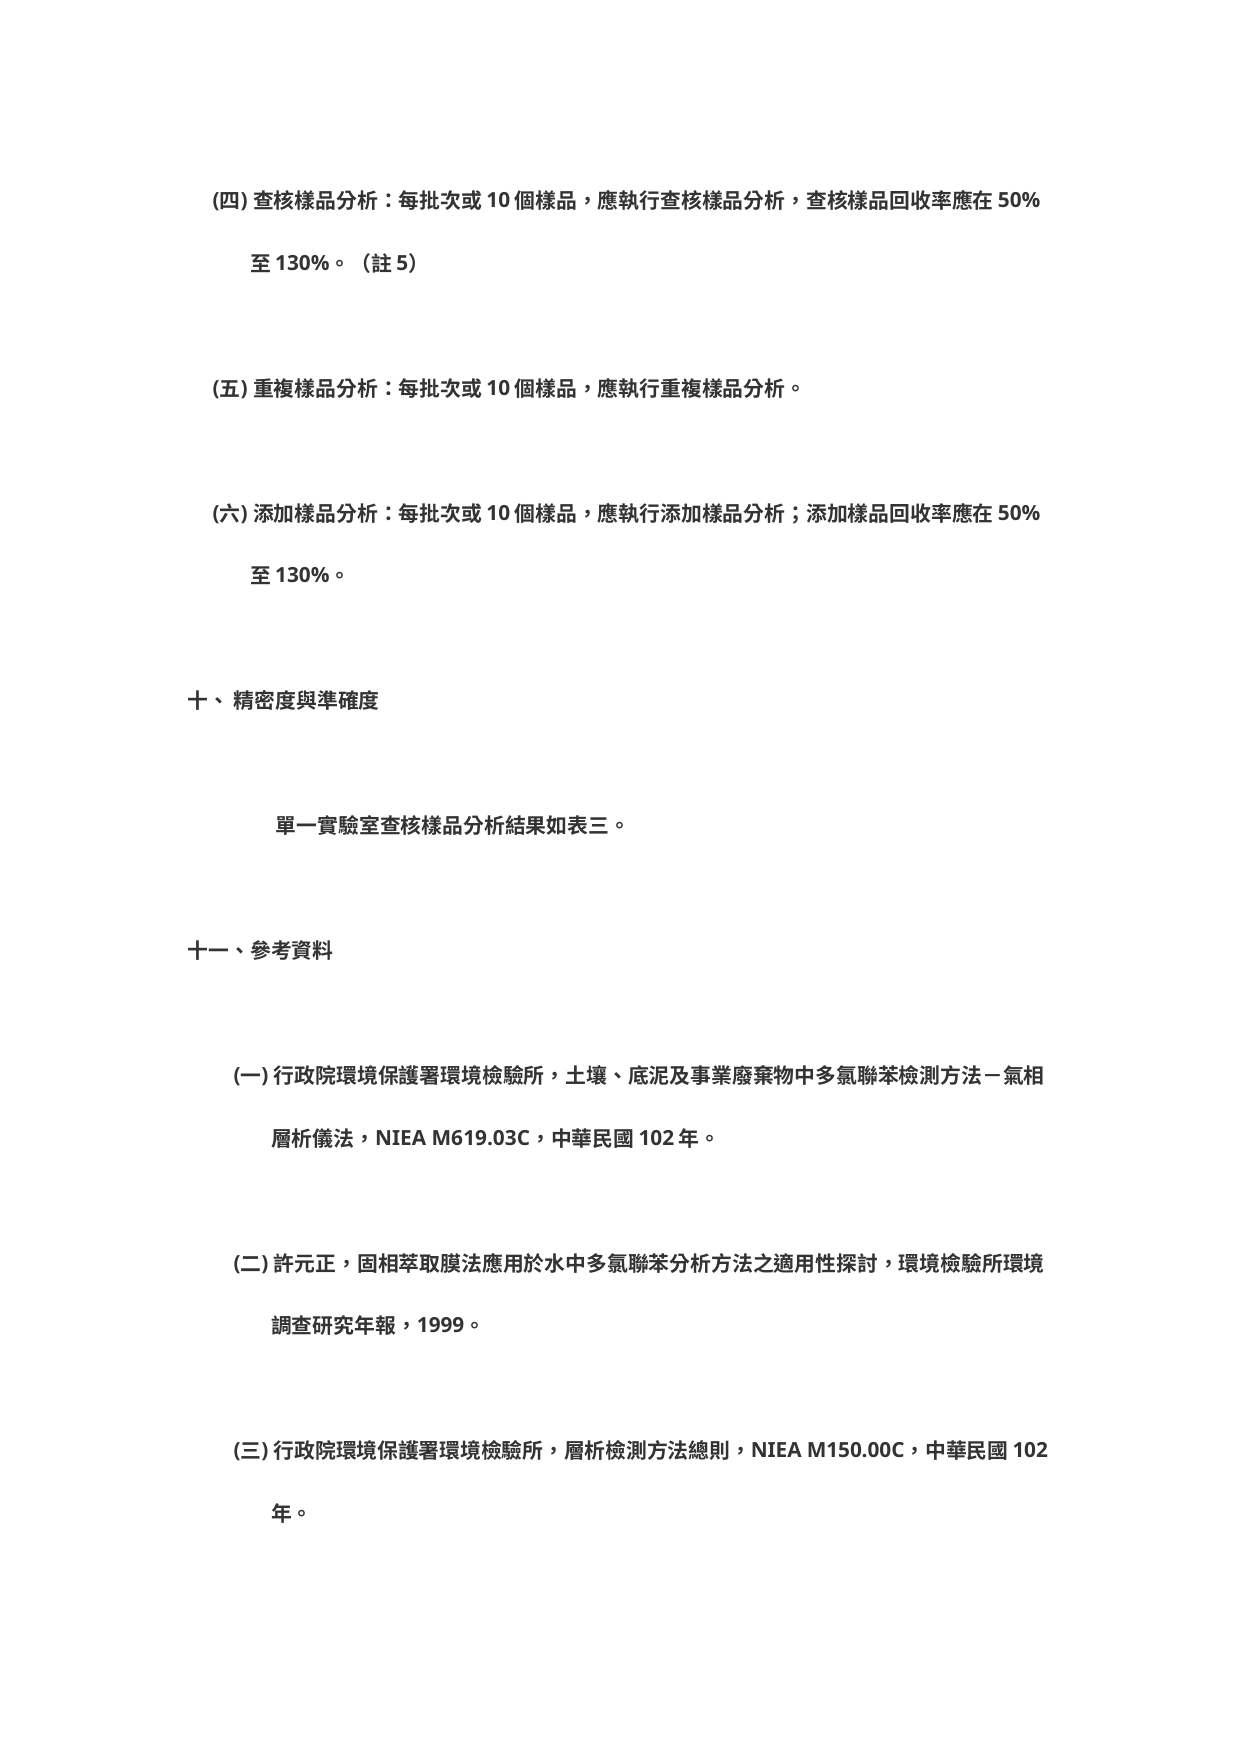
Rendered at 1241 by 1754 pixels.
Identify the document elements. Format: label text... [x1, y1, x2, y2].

text (六) 添加樣品分析：每批次或10個樣品，應執行添加樣品分析；添加樣品回收率應在50%至130%。 [212, 471, 1053, 596]
text 十一、參考資料 [187, 908, 1053, 971]
text 單一實驗室查核樣品分析結果如表三。 [196, 783, 1053, 846]
text (五) 重複樣品分析：每批次或10個樣品，應執行重複樣品分析。 [212, 346, 1053, 408]
text (三) 行政院環境保護署環境檢驗所，層析檢測方法總則，NIEA M150.00C，中華民國102年。 [233, 1408, 1053, 1533]
text (二) 許元正，固相萃取膜法應用於水中多氯聯苯分析方法之適用性探討，環境檢驗所環境調查研究年報，1999。 [233, 1221, 1053, 1346]
text (四) 查核樣品分析：每批次或10個樣品，應執行查核樣品分析，查核樣品回收率應在50%至130%。（註5） [212, 158, 1053, 283]
text (一) 行政院環境保護署環境檢驗所，土壤、底泥及事業廢棄物中多氯聯苯檢測方法－氣相層析儀法，NIEA M619.03C，中華民國102年。 [233, 1033, 1053, 1158]
text 十、 精密度與準確度 [187, 658, 1053, 721]
